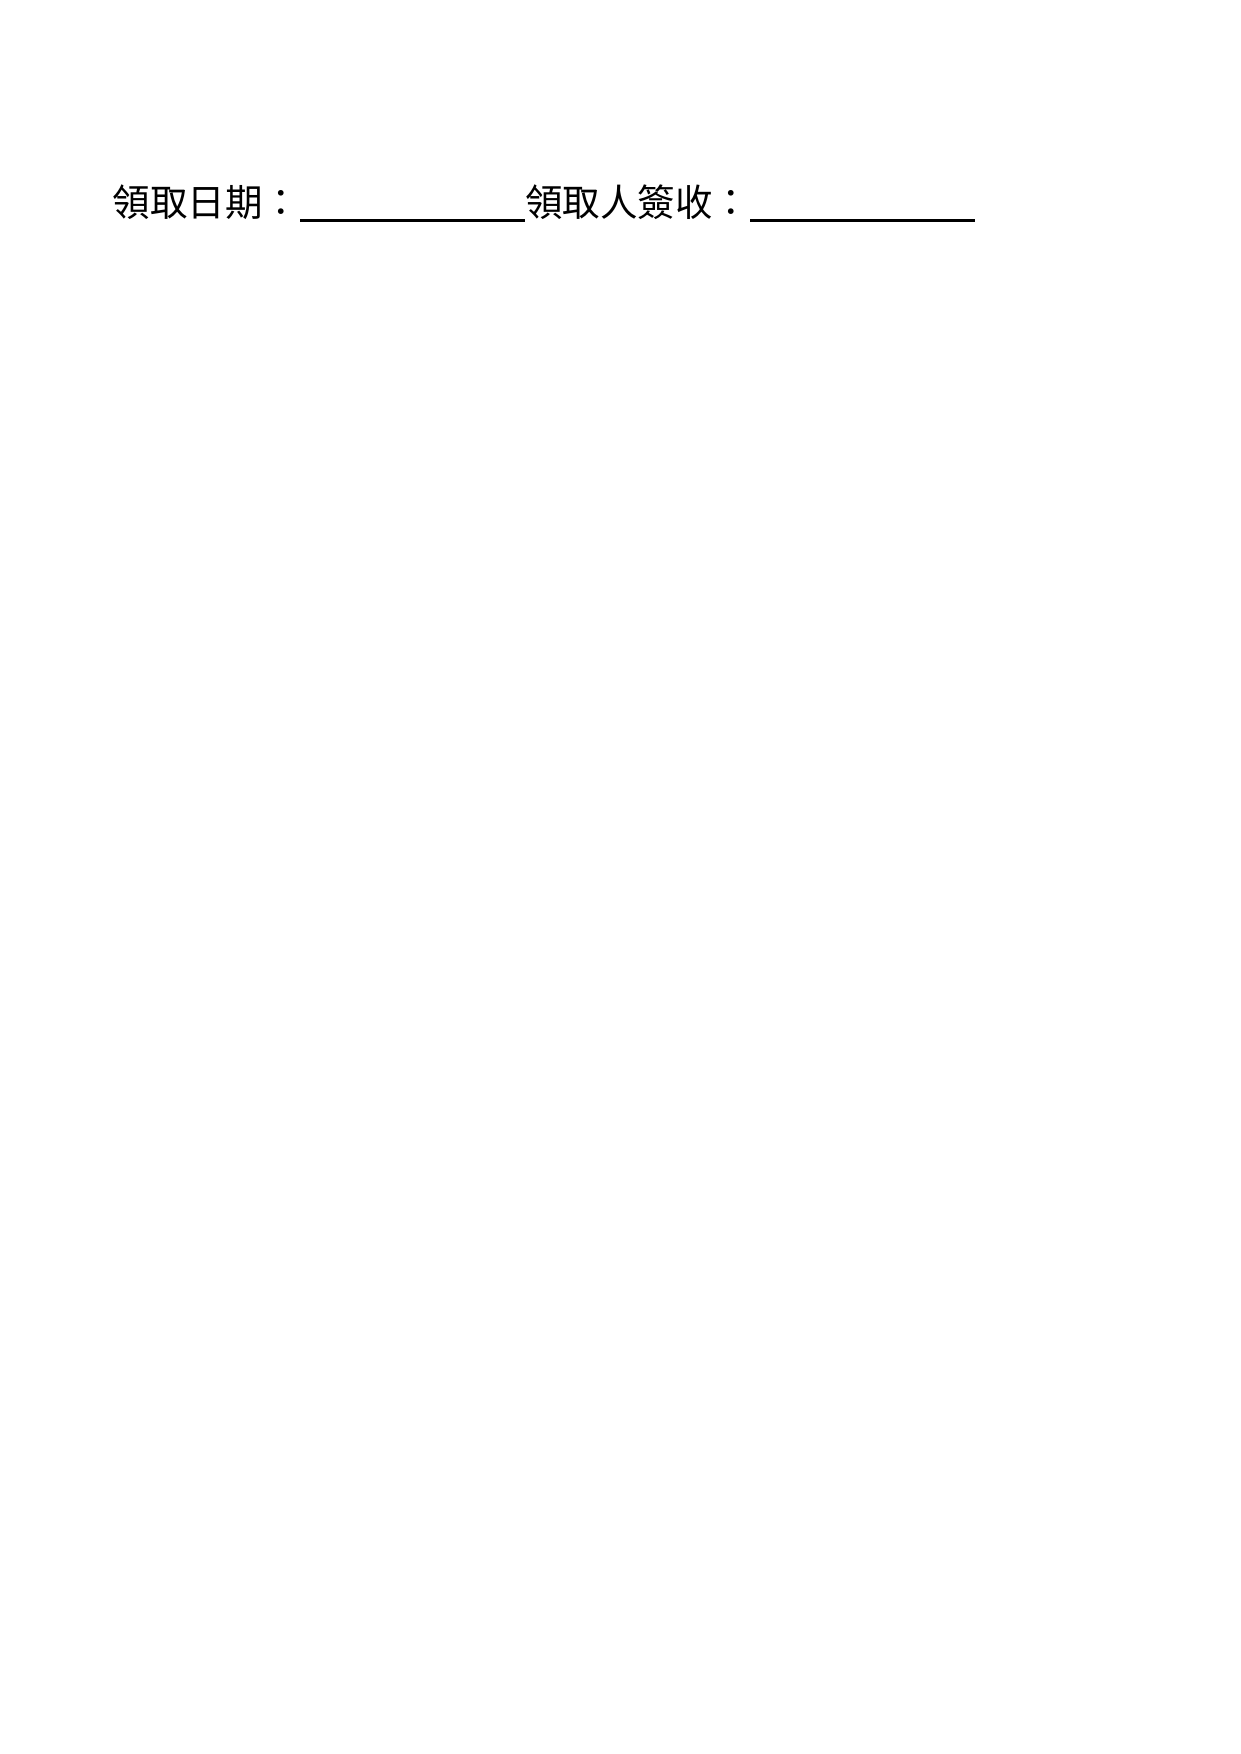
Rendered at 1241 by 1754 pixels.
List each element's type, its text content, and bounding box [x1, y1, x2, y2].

text 領取日期： 領取人簽收： [112, 158, 1128, 221]
